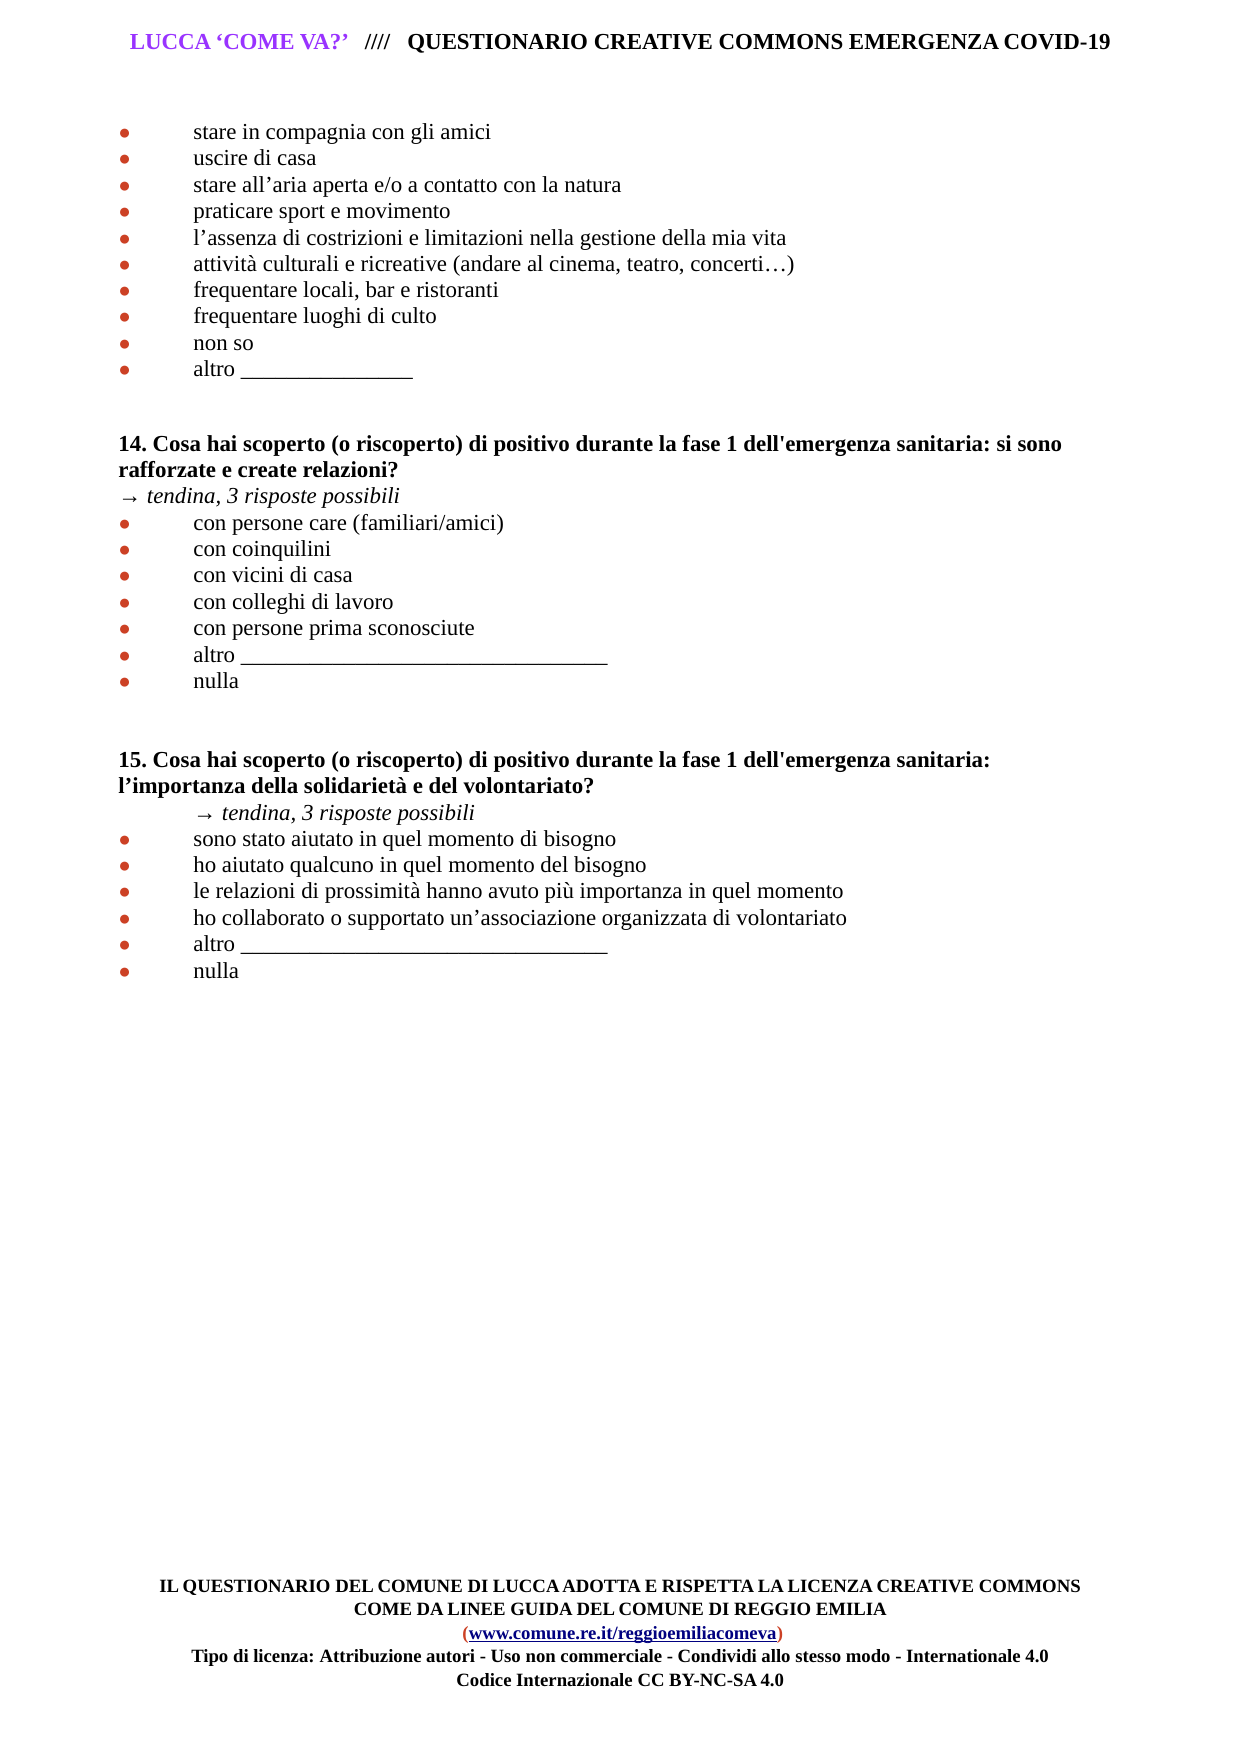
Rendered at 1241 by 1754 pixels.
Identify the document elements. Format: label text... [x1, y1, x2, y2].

list l’assenza di costrizioni e limitazioni nella gestione della mia vita [118, 223, 1122, 250]
list ho collaborato o supportato un’associazione organizzata di volontariato [118, 904, 1122, 930]
list con coinquilini [118, 535, 1122, 562]
list altro ________________________________ [118, 641, 1122, 667]
list frequentare luoghi di culto [118, 303, 1122, 329]
text 15. Cosa hai scoperto (o riscoperto) di positivo durante la fase 1 dell'emergenza sanitaria: l’importanza della solidarietà e del volontariato? [118, 746, 1122, 798]
list altro _______________ [118, 355, 1122, 382]
list nulla [118, 957, 1122, 983]
list non so [118, 329, 1122, 355]
list stare in compagnia con gli amici [118, 118, 1122, 144]
list praticare sport e movimento [118, 197, 1122, 223]
list con persone care (familiari/amici) [118, 509, 1122, 535]
list attività culturali e ricreative (andare al cinema, teatro, concerti…) [118, 250, 1122, 276]
list stare all’aria aperta e/o a contatto con la natura [118, 171, 1122, 197]
list con persone prima sconosciute [118, 614, 1122, 641]
list con colleghi di lavoro [118, 588, 1122, 614]
list altro ________________________________ [118, 930, 1122, 957]
list sono stato aiutato in quel momento di bisogno [118, 825, 1122, 851]
text → tendina, 3 risposte possibili [118, 482, 1122, 509]
list nulla [118, 667, 1122, 693]
text → tendina, 3 risposte possibili [118, 798, 1122, 825]
list frequentare locali, bar e ristoranti [118, 276, 1122, 303]
list le relazioni di prossimità hanno avuto più importanza in quel momento [118, 878, 1122, 904]
list con vicini di casa [118, 562, 1122, 588]
list ho aiutato qualcuno in quel momento del bisogno [118, 851, 1122, 878]
text 14. Cosa hai scoperto (o riscoperto) di positivo durante la fase 1 dell'emergenza sanitaria: si sono rafforzate e create relazioni? [118, 430, 1122, 482]
list uscire di casa [118, 144, 1122, 171]
